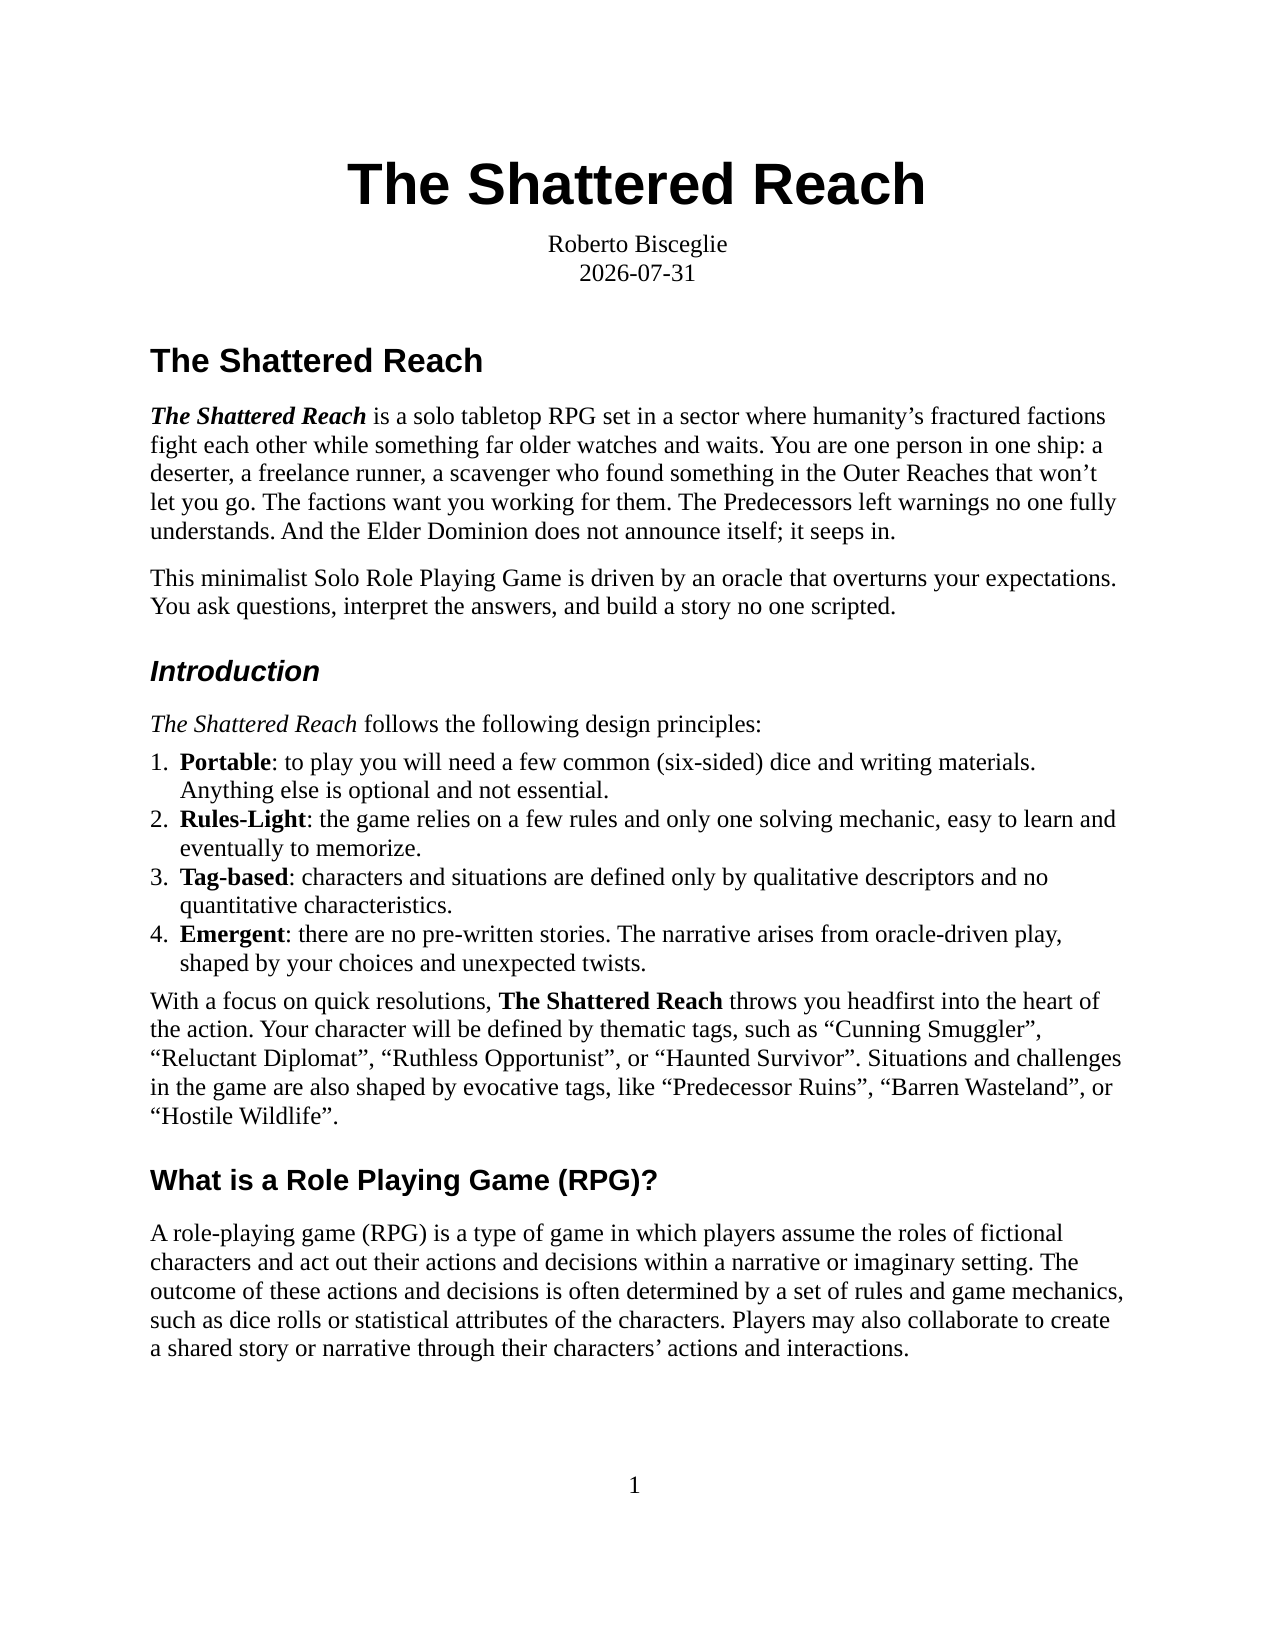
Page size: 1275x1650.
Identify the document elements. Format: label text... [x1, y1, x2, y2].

subtitle The Shattered Reach [150, 341, 1125, 379]
text A role-playing game (RPG) is a type of game in which players assume the roles of fictional characters and act out their actions and decisions within a narrative or imaginary setting. The outcome of these actions and decisions is often determined by a set of rules and game mechanics, such as dice rolls or statistical attributes of the characters. Players may also collaborate to create a shared story or narrative through their characters’ actions and interactions. [150, 1218, 1125, 1362]
text The Shattered Reach follows the following design principles: [150, 709, 1125, 738]
subtitle Introduction [150, 654, 1125, 688]
text With a focus on quick resolutions, The Shattered Reach throws you headfirst into the heart of the action. Your character will be defined by thematic tags, such as “Cunning Smuggler”, “Reluctant Diplomat”, “Ruthless Opportunist”, or “Haunted Survivor”. Situations and challenges in the game are also shaped by evocative tags, like “Predecessor Ruins”, “Barren Wasteland”, or “Hostile Wildlife”. [150, 986, 1125, 1129]
list Portable: to play you will need a few common (six-sided) dice and writing materials. Anything else is optional and not essential. [150, 747, 1125, 804]
subtitle What is a Role Playing Game (RPG)? [150, 1163, 1125, 1197]
text Roberto Bisceglie [150, 229, 1125, 258]
list Tag-based: characters and situations are defined only by qualitative descriptors and no quantitative characteristics. [150, 862, 1125, 919]
title The Shattered Reach [150, 150, 1125, 217]
text The Shattered Reach is a solo tabletop RPG set in a sector where humanity’s fractured factions fight each other while something far older watches and waits. You are one person in one ship: a deserter, a freelance runner, a scavenger who found something in the Outer Reaches that won’t let you go. The factions want you working for them. The Predecessors left warnings no one fully understands. And the Elder Dominion does not announce itself; it seeps in. [150, 401, 1125, 545]
text This minimalist Solo Role Playing Game is driven by an oracle that overturns your expectations. You ask questions, interpret the answers, and build a story no one scripted. [150, 563, 1125, 620]
list Rules-Light: the game relies on a few rules and only one solving mechanic, easy to learn and eventually to memorize. [150, 804, 1125, 862]
text 2026-07-31 [150, 258, 1125, 287]
list Emergent: there are no pre-written stories. The narrative arises from oracle-driven play, shaped by your choices and unexpected twists. [150, 919, 1125, 977]
